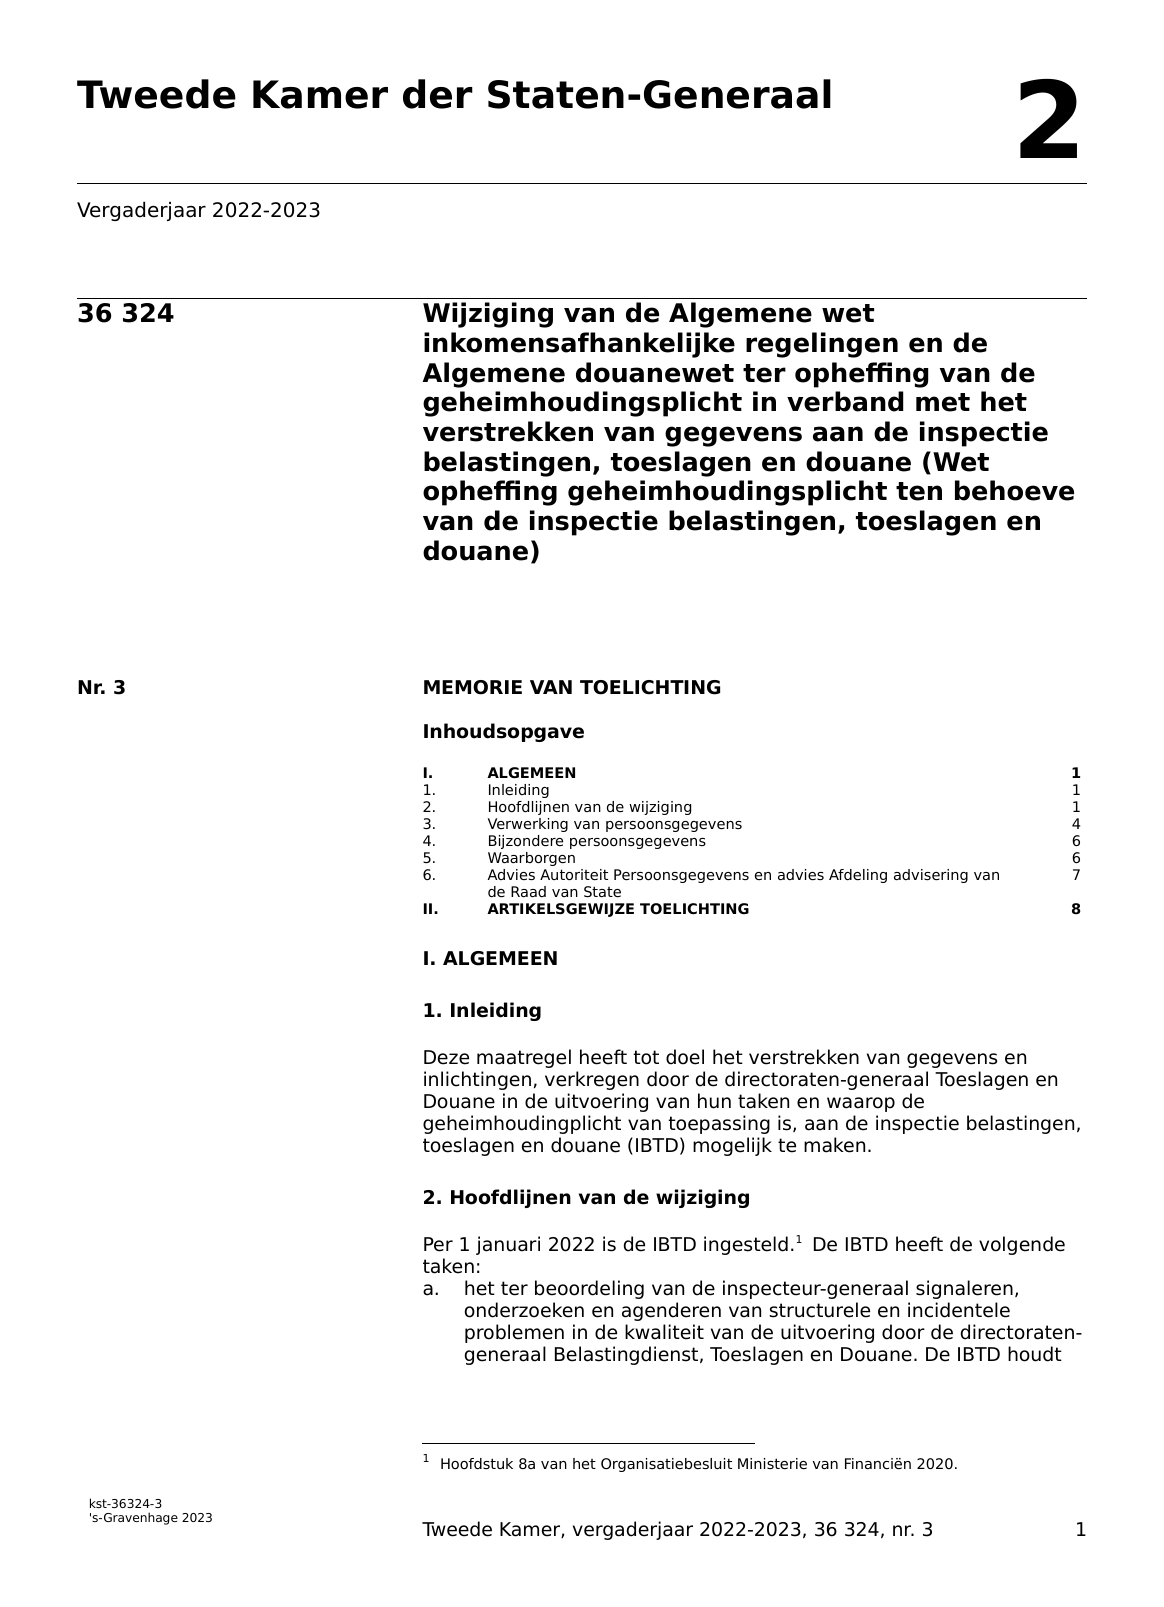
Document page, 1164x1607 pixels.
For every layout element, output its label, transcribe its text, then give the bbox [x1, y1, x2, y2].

table_cell Inleiding [481, 782, 1013, 799]
table_header Tweede Kamer der Staten-Generaal [77, 59, 886, 183]
table_header 2 [886, 59, 1087, 183]
table_cell 1 [1013, 799, 1087, 816]
table_cell 2. [422, 799, 481, 816]
table_cell 6 [1013, 850, 1087, 867]
table_cell 5. [422, 850, 481, 867]
table_cell Bijzondere persoonsgegevens [481, 833, 1013, 850]
text Per 1 januari 2022 is de IBTD ingesteld. De IBTD heeft de volgende taken: [422, 1234, 1087, 1278]
table_cell 8 [1013, 901, 1087, 918]
table_header ALGEMEEN [481, 765, 1013, 782]
table_cell 1. [422, 782, 481, 799]
subtitle I. ALGEMEEN [422, 948, 1087, 970]
subtitle 1. Inleiding [422, 1000, 1087, 1022]
table_cell Waarborgen [481, 850, 1013, 867]
table_cell ARTIKELSGEWIJZE TOELICHTING [481, 901, 1013, 918]
table_cell Verwerking van persoonsgegevens [481, 816, 1013, 833]
table_cell Advies Autoriteit Persoonsgegevens en advies Afdeling advisering van de Raad van State [481, 867, 1013, 901]
text 's-Gravenhage 2023 [88, 1511, 323, 1525]
table_cell 4. [422, 833, 481, 850]
table_cell 6 [1013, 833, 1087, 850]
table_cell 1 [1013, 782, 1087, 799]
subtitle Nr. 3 MEMORIE VAN TOELICHTING [77, 677, 1087, 699]
table_cell II. [422, 901, 481, 918]
table_cell 6. [422, 867, 481, 901]
text a. het ter beoordeling van de inspecteur-generaal signaleren, onderzoeken en agenderen van structurele en incidentele problemen in de kwaliteit van de uitvoering door de directoraten-generaal Belastingdienst, Toeslagen en Douane. De IBTD houdt [422, 1278, 1087, 1366]
table_cell 4 [1013, 816, 1087, 833]
text Deze maatregel heeft tot doel het verstrekken van gegevens en inlichtingen, verkregen door de directoraten-generaal Toeslagen en Douane in de uitvoering van hun taken en waarop de geheimhoudingplicht van toepassing is, aan de inspectie belastingen, toeslagen en douane (IBTD) mogelijk te maken. [422, 1047, 1087, 1157]
table_header 1 [1013, 765, 1087, 782]
table_cell Hoofdlijnen van de wijziging [481, 799, 1013, 816]
table_cell 3. [422, 816, 481, 833]
text Hoofdstuk 8a van het Organisatiebesluit Ministerie van Financiën 2020. [422, 1452, 1087, 1474]
subtitle Inhoudsopgave [422, 721, 1087, 743]
subtitle 2. Hoofdlijnen van de wijziging [422, 1187, 1087, 1209]
text kst-36324-3 [88, 1497, 323, 1511]
table_cell 7 [1013, 867, 1087, 901]
table_header I. [422, 765, 481, 782]
subtitle 36 324 Wijziging van de Algemene wet inkomensafhankelijke regelingen en de Algemene douanewet ter opheffing van de geheimhoudingsplicht in verband met het verstrekken van gegevens aan de inspectie belastingen, toeslagen en douane (Wet opheffing geheimhoudingsplicht ten behoeve van de inspectie belastingen, toeslagen en douane) [77, 299, 1087, 566]
table_cell Vergaderjaar 2022-2023 [77, 184, 1087, 298]
